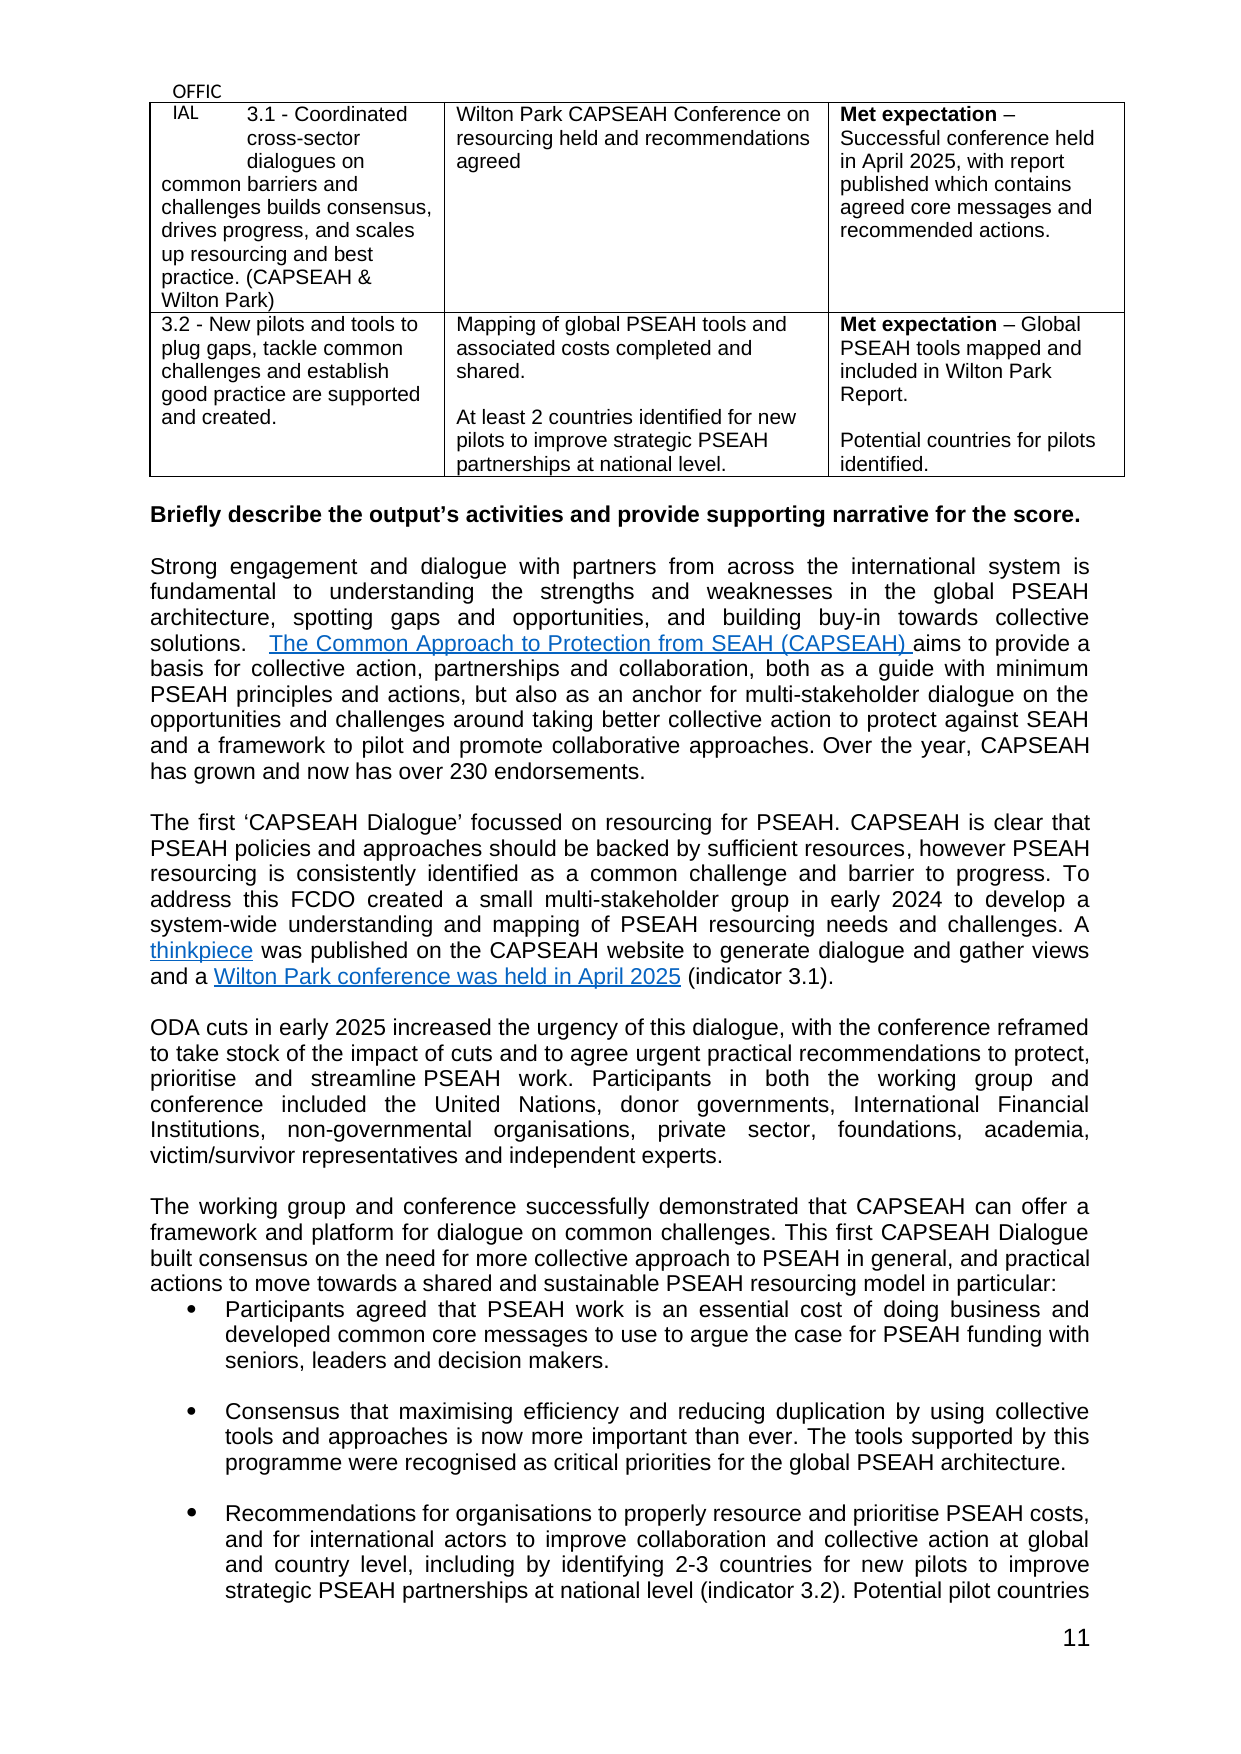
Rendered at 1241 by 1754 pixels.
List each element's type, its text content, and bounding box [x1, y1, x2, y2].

table_cell Met expectation – Successful conference held in April 2025, with report published which contains agreed core messages and recommended actions. [829, 103, 1124, 312]
table_cell Met expectation – Global PSEAH tools mapped and included in Wilton Park Report. Potential countries for pilots identified. [829, 313, 1124, 476]
table_cell Mapping of global PSEAH tools and associated costs completed and shared. At least 2 countries identified for new pilots to improve strategic PSEAH partnerships at national level. [445, 313, 828, 476]
text The first ‘CAPSEAH Dialogue’ focussed on resourcing for PSEAH. CAPSEAH is clear that PSEAH policies and approaches should be backed by sufficient resources, however PSEAH resourcing is consistently identified as a common challenge and barrier to progress. To address this FCDO created a small multi-stakeholder group in early 2024 to develop a system-wide understanding and mapping of PSEAH resourcing needs and challenges. A thinkpiece was published on the CAPSEAH website to generate dialogue and gather views and a Wilton Park conference was held in April 2025 (indicator 3.1). [150, 810, 1090, 989]
text Briefly describe the output’s activities and provide supporting narrative for the score. [150, 502, 1090, 528]
text The working group and conference successfully demonstrated that CAPSEAH can offer a framework and platform for dialogue on common challenges. This first CAPSEAH Dialogue built consensus on the need for more collective approach to PSEAH in general, and practical actions to move towards a shared and sustainable PSEAH resourcing model in particular: [150, 1194, 1090, 1297]
table_cell Wilton Park CAPSEAH Conference on resourcing held and recommendations agreed [445, 103, 828, 312]
table_cell 3.2 - New pilots and tools to plug gaps, tackle common challenges and establish good practice are supported and created. [151, 313, 444, 476]
list Consensus that maximising efficiency and reducing duplication by using collective tools and approaches is now more important than ever. The tools supported by this programme were recognised as critical priorities for the global PSEAH architecture. [187, 1398, 1090, 1475]
table_cell 3.1 - Coordinated cross-sector dialogues on common barriers and challenges builds consensus, drives progress, and scales up resourcing and best practice. (CAPSEAH & Wilton Park) [151, 103, 444, 312]
list Recommendations for organisations to properly resource and prioritise PSEAH costs, and for international actors to improve collaboration and collective action at global and country level, including by identifying 2-3 countries for new pilots to improve strategic PSEAH partnerships at national level (indicator 3.2). Potential pilot countries have been shortlisted and 2-3 pilots will commence in the coming year. These will aim to pilot and learn from successful PSEAH partnerships; seek to better systematise good practice; help ensure resources are prioritised where they are needed most; and test how global tools and cooperation can learn from and be adapted to national contexts. Other good practice at country level will be captured as case studies and added to CAPSEAH. [187, 1500, 1090, 1603]
text ODA cuts in early 2025 increased the urgency of this dialogue, with the conference reframed to take stock of the impact of cuts and to agree urgent practical recommendations to protect, prioritise and streamline PSEAH work. Participants in both the working group and conference included the United Nations, donor governments, International Financial Institutions, non-governmental organisations, private sector, foundations, academia, victim/survivor representatives and independent experts. [150, 1015, 1090, 1168]
text Strong engagement and dialogue with partners from across the international system is fundamental to understanding the strengths and weaknesses in the global PSEAH architecture, spotting gaps and opportunities, and building buy-in towards collective solutions. The Common Approach to Protection from SEAH (CAPSEAH) aims to provide a basis for collective action, partnerships and collaboration, both as a guide with minimum PSEAH principles and actions, but also as an anchor for multi-stakeholder dialogue on the opportunities and challenges around taking better collective action to protect against SEAH and a framework to pilot and promote collaborative approaches. Over the year, CAPSEAH has grown and now has over 230 endorsements. [150, 553, 1090, 784]
list Participants agreed that PSEAH work is an essential cost of doing business and developed common core messages to use to argue the case for PSEAH funding with seniors, leaders and decision makers. [187, 1297, 1090, 1373]
